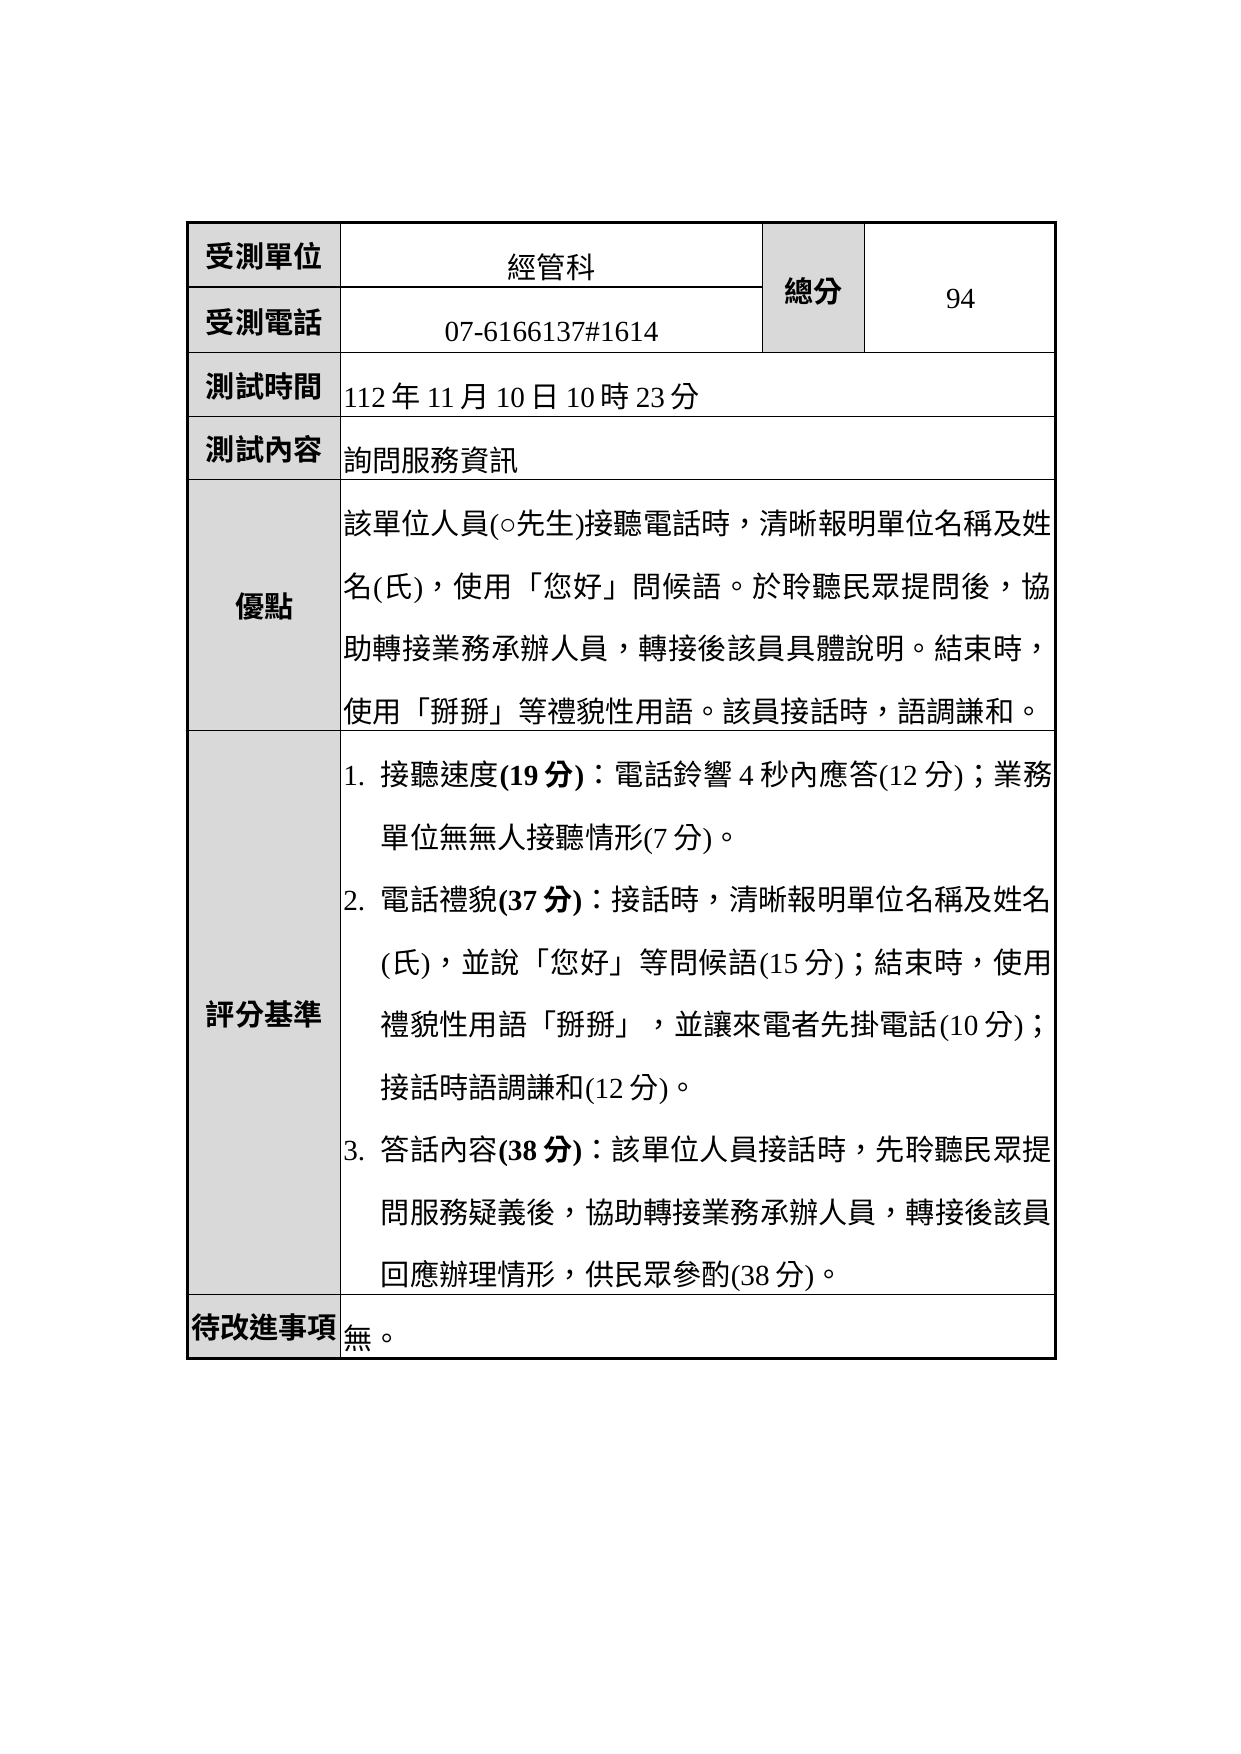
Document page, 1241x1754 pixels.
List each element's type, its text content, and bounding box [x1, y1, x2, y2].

table_cell 接聽速度(19分)：電話鈴響4秒內應答(12分)；業務單位無無人接聽情形(7分)。 電話禮貌(37分)：接話時，清晰報明單位名稱及姓名(氏)，並說「您好」等問候語(15分)；結束時，使用禮貌性用語「掰掰」，並讓來電者先掛電話(10分)；接話時語調謙和(12分)。 答話內容(38分)：該單位人員接話時，先聆聽民眾提問服務疑義後，協助轉接業務承辦人員，轉接後該員回應辦理情形，供民眾參酌(38分)。 [341, 731, 1054, 1294]
table_header 總分 [763, 224, 864, 352]
table_cell 詢問服務資訊 [341, 417, 1054, 479]
table_cell 評分基準 [189, 731, 340, 1294]
table_cell 測試內容 [189, 417, 340, 479]
table_cell 優點 [189, 480, 340, 730]
table_cell 測試時間 [189, 353, 340, 416]
table_cell 112年11月10日10時23分 [341, 353, 1054, 416]
table_cell 待改進事項 [189, 1295, 340, 1357]
table_cell 07-6166137#1614 [341, 288, 762, 352]
table_header 經管科 [341, 224, 762, 286]
table_header 受測單位 [189, 224, 340, 286]
table_cell 無。 [341, 1295, 1054, 1357]
table_header 94 [865, 224, 1054, 352]
table_cell 該單位人員(○先生)接聽電話時，清晰報明單位名稱及姓名(氏)，使用「您好」問候語。於聆聽民眾提問後，協助轉接業務承辦人員，轉接後該員具體說明。結束時，使用「掰掰」等禮貌性用語。該員接話時，語調謙和。 [341, 480, 1054, 730]
table_cell 受測電話 [189, 288, 340, 352]
